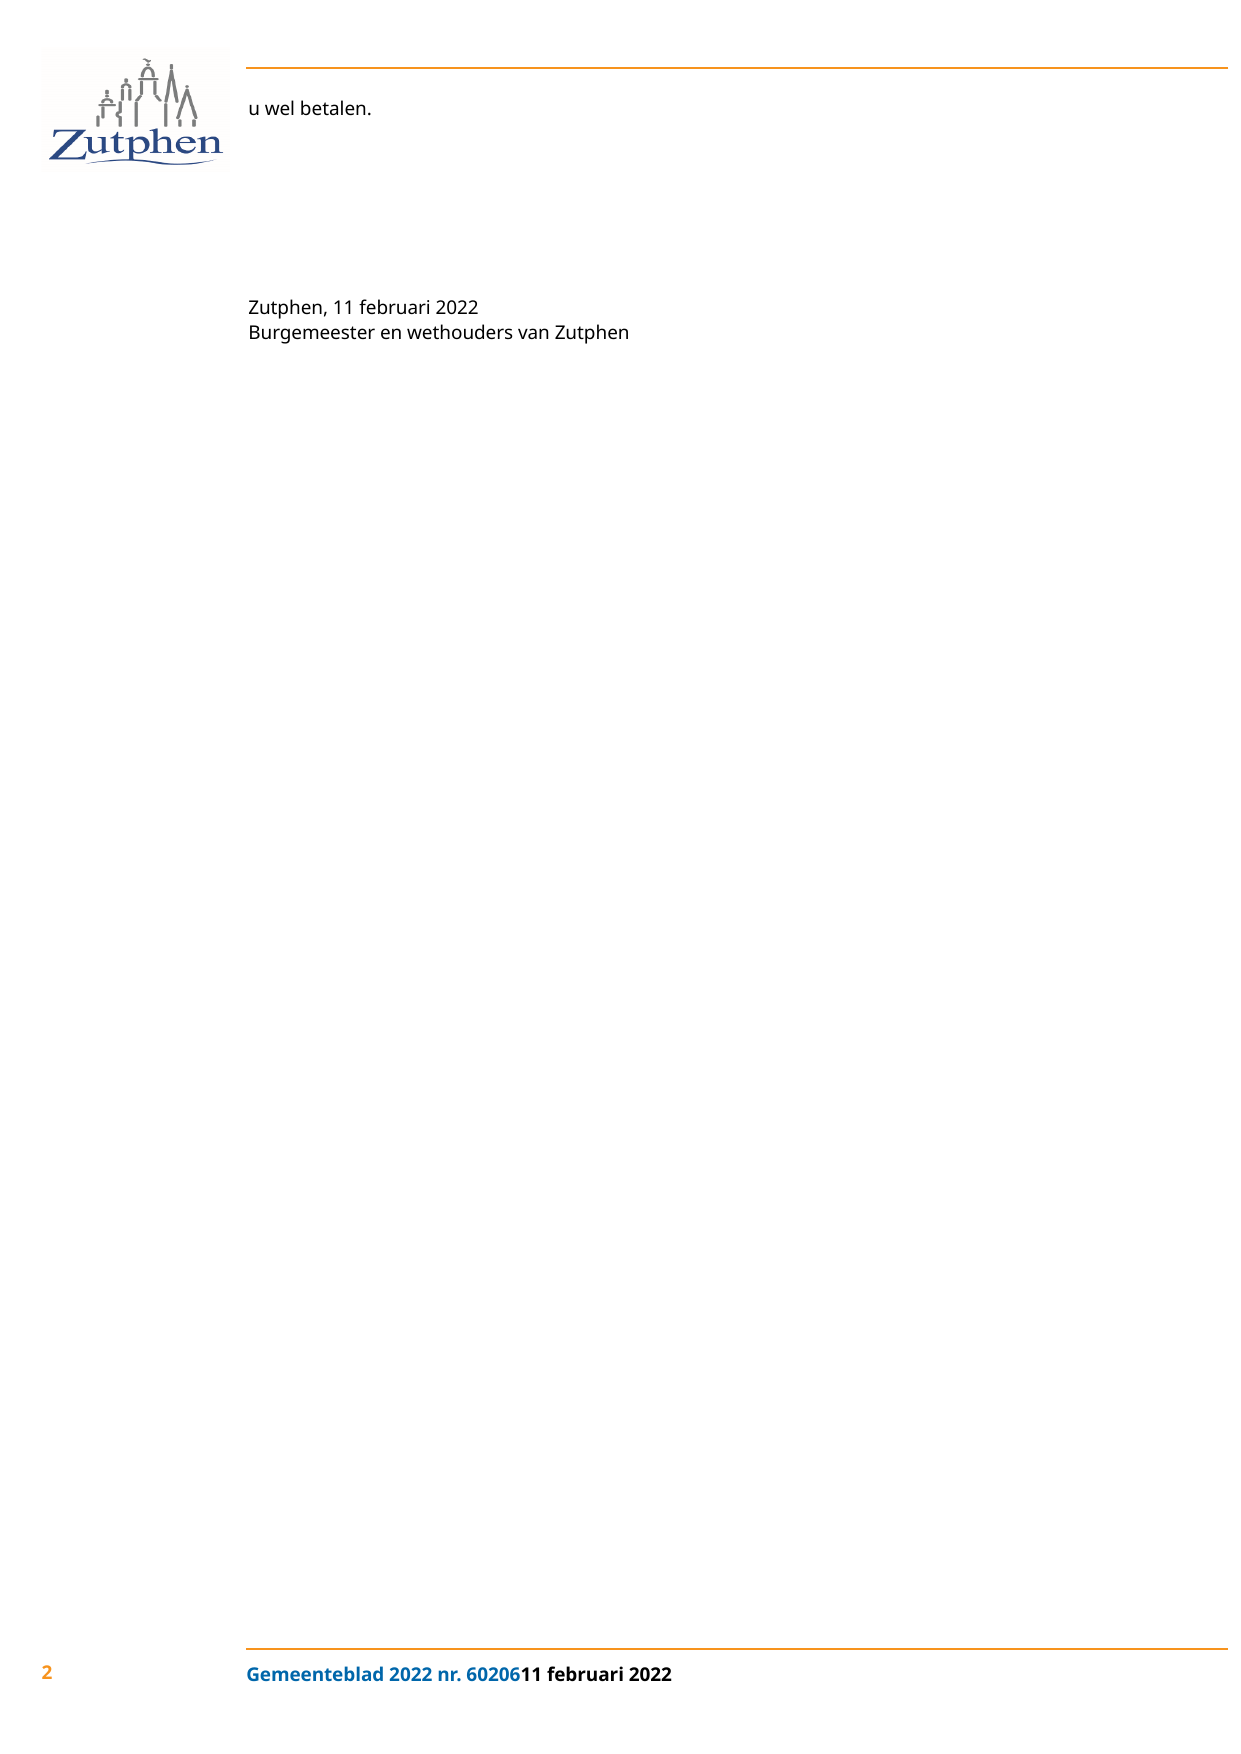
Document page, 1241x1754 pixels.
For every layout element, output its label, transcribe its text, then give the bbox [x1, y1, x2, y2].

text u wel betalen. [248, 95, 1152, 121]
picture [41, 47, 231, 172]
text Burgemeester en wethouders van Zutphen [248, 319, 1152, 345]
text Zutphen, 11 februari 2022 [248, 294, 1152, 319]
